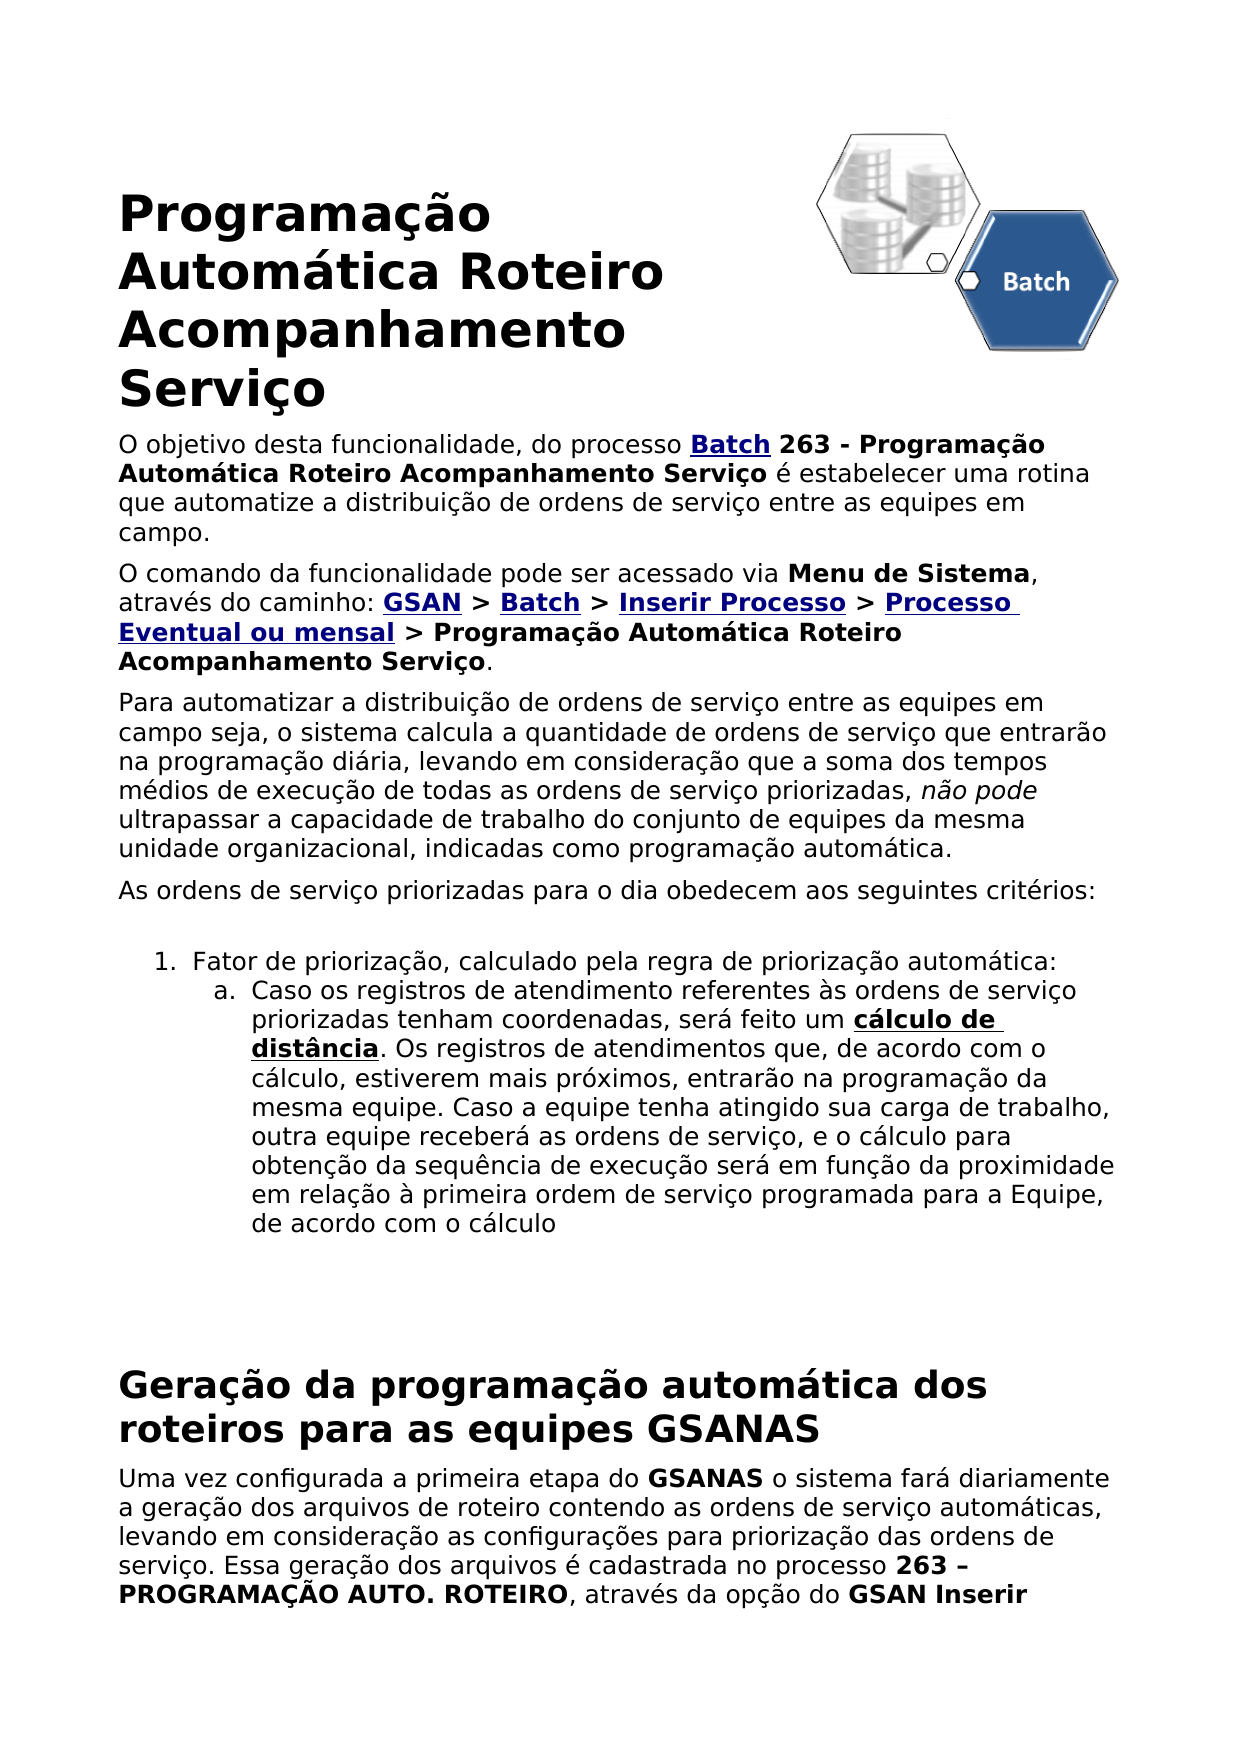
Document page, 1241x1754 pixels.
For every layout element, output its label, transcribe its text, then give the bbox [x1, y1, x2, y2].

list Fator de priorização, calculado pela regra de priorização automática: [177, 947, 1122, 976]
text As ordens de serviço priorizadas para o dia obedecem aos seguintes critérios: [118, 876, 1122, 905]
subtitle Geração da programação automática dos roteiros para as equipes GSANAS [118, 1364, 1122, 1451]
text O comando da funcionalidade pode ser acessado via Menu de Sistema, através do caminho: GSAN > Batch > Inserir Processo > Processo Eventual ou mensal > Programação Automática Roteiro Acompanhamento Serviço. [118, 559, 1122, 676]
picture [809, 118, 1123, 360]
subtitle Programação Automática Roteiro Acompanhamento Serviço [118, 185, 1122, 418]
text Para automatizar a distribuição de ordens de serviço entre as equipes em campo seja, o sistema calcula a quantidade de ordens de serviço que entrarão na programação diária, levando em consideração que a soma dos tempos médios de execução de todas as ordens de serviço priorizadas, não pode ultrapassar a capacidade de trabalho do conjunto de equipes da mesma unidade organizacional, indicadas como programação automática. [118, 688, 1122, 863]
text Uma vez configurada a primeira etapa do GSANAS o sistema fará diariamente a geração dos arquivos de roteiro contendo as ordens de serviço automáticas, levando em consideração as configurações para priorização das ordens de serviço. Essa geração dos arquivos é cadastrada no processo 263 – PROGRAMAÇÃO AUTO. ROTEIRO, através da opção do GSAN Inserir [118, 1464, 1122, 1610]
list Caso os registros de atendimento referentes às ordens de serviço priorizadas tenham coordenadas, será feito um cálculo de distância. Os registros de atendimentos que, de acordo com o cálculo, estiverem mais próximos, entrarão na programação da mesma equipe. Caso a equipe tenha atingido sua carga de trabalho, outra equipe receberá as ordens de serviço, e o cálculo para obtenção da sequência de execução será em função da proximidade em relação à primeira ordem de serviço programada para a Equipe, de acordo com o cálculo [236, 976, 1122, 1239]
text O objetivo desta funcionalidade, do processo Batch 263 - Programação Automática Roteiro Acompanhamento Serviço é estabelecer uma rotina que automatize a distribuição de ordens de serviço entre as equipes em campo. [118, 430, 1122, 547]
